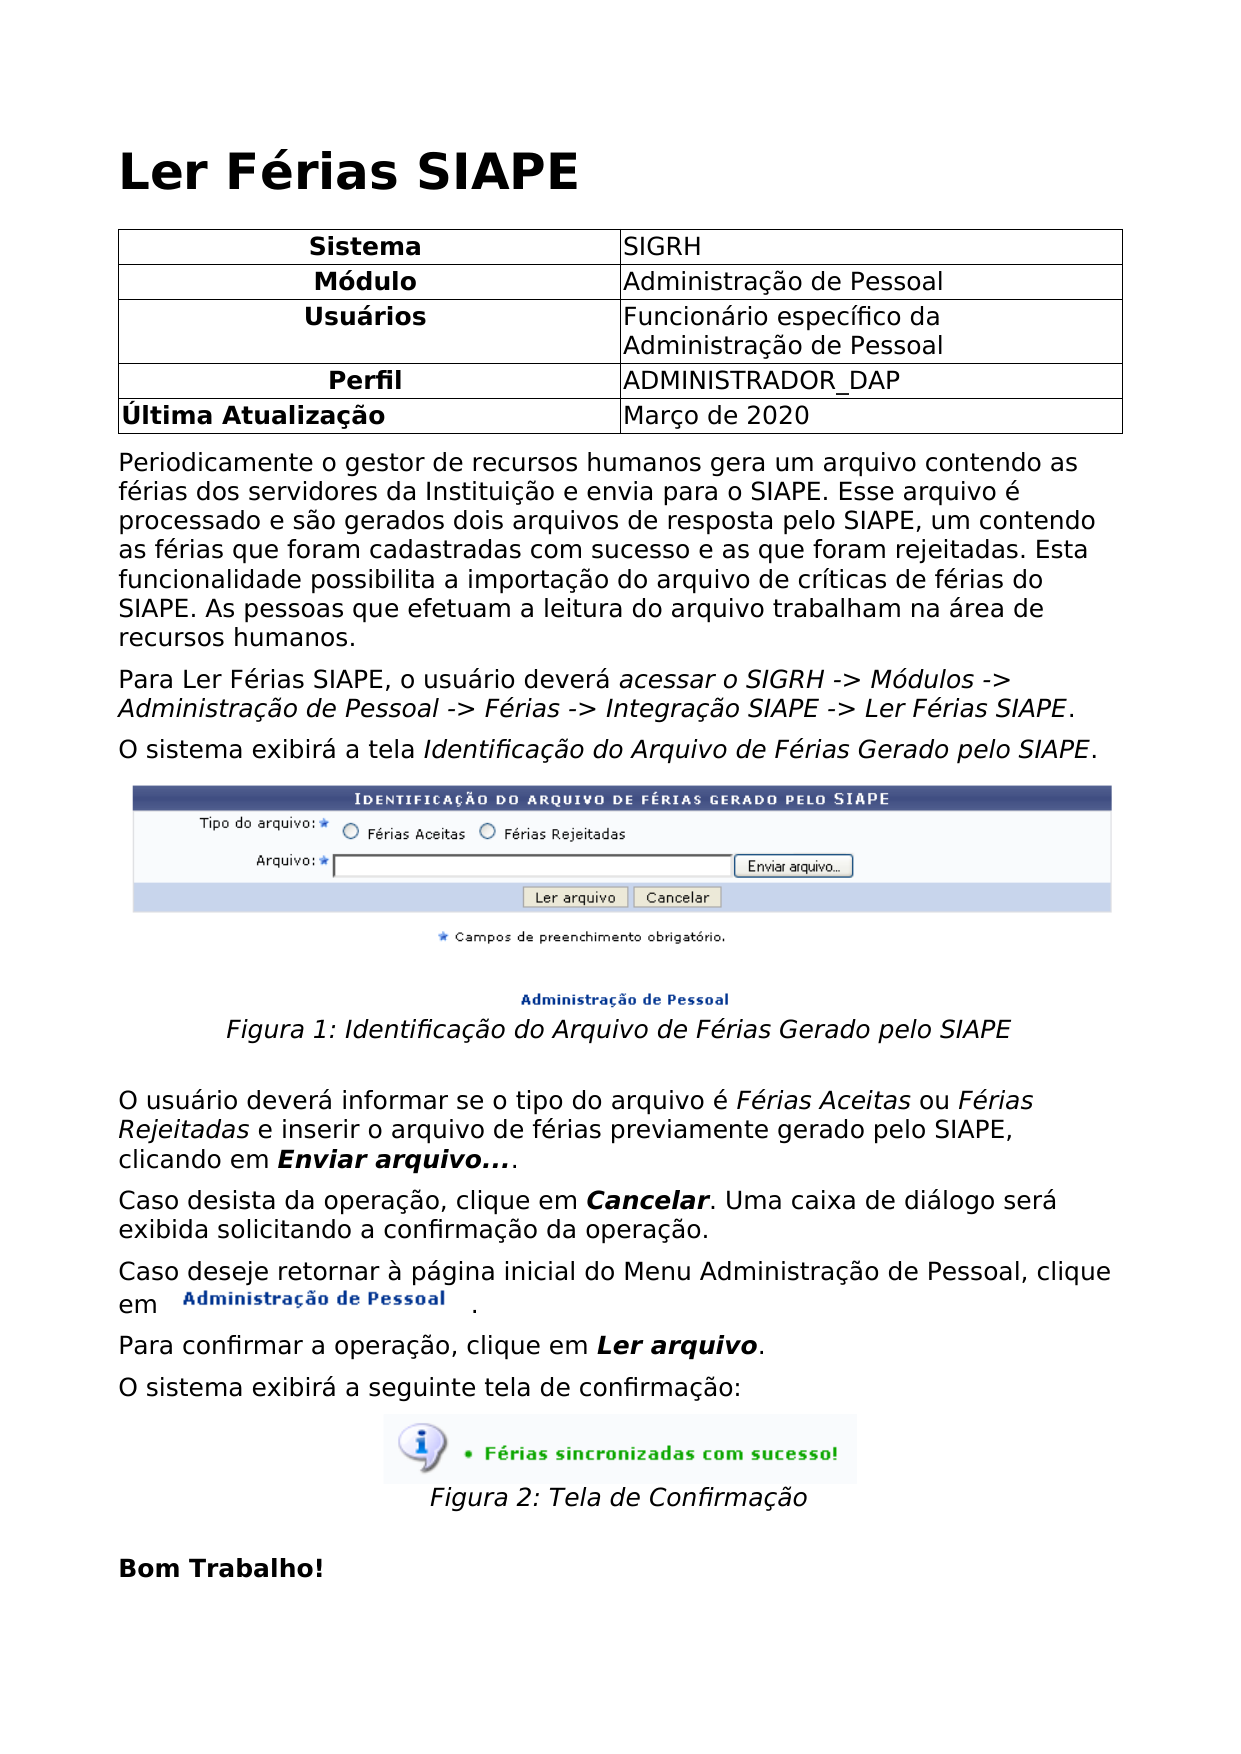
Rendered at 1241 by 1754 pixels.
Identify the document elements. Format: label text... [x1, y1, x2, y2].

text Caso desista da operação, clique em Cancelar. Uma caixa de diálogo será exibida solicitando a confirmação da operação. [118, 1186, 1122, 1245]
table_cell Módulo [119, 265, 620, 299]
table_cell Última Atualização [119, 399, 620, 433]
text Para confirmar a operação, clique em Ler arquivo. [118, 1331, 1122, 1361]
table_cell Março de 2020 [621, 399, 1122, 433]
text O sistema exibirá a tela Identificação do Arquivo de Férias Gerado pelo SIAPE. [118, 736, 1122, 765]
text Periodicamente o gestor de recursos humanos gera um arquivo contendo as férias dos servidores da Instituição e envia para o SIAPE. Esse arquivo é processado e são gerados dois arquivos de resposta pelo SIAPE, um contendo as férias que foram cadastradas com sucesso e as que foram rejeitadas. Esta funcionalidade possibilita a importação do arquivo de críticas de férias do SIAPE. As pessoas que efetuam a leitura do arquivo trabalham na área de recursos humanos. [118, 448, 1122, 652]
picture [118, 777, 1123, 1016]
table_header Sistema [119, 230, 620, 264]
picture [165, 1286, 471, 1313]
text Figura 2: Tela de Confirmação [383, 1484, 857, 1513]
table_cell Perfil [119, 364, 620, 398]
text Bom Trabalho! [118, 1554, 1122, 1583]
picture [383, 1414, 857, 1484]
table_cell Administração de Pessoal [621, 265, 1122, 299]
table_cell ADMINISTRADOR_DAP [621, 364, 1122, 398]
table_cell Funcionário específico da Administração de Pessoal [621, 300, 1122, 363]
text Figura 1: Identificação do Arquivo de Férias Gerado pelo SIAPE [118, 1016, 1122, 1045]
table_header SIGRH [621, 230, 1122, 264]
text Para Ler Férias SIAPE, o usuário deverá acessar o SIGRH -> Módulos -> Administração de Pessoal -> Férias -> Integração SIAPE -> Ler Férias SIAPE. [118, 665, 1122, 723]
text Caso deseje retornar à página inicial do Menu Administração de Pessoal, clique em . [118, 1257, 1122, 1319]
text O usuário deverá informar se o tipo do arquivo é Férias Aceitas ou Férias Rejeitadas e inserir o arquivo de férias previamente gerado pelo SIAPE, clicando em Enviar arquivo.... [118, 1086, 1122, 1174]
text O sistema exibirá a seguinte tela de confirmação: [118, 1373, 1122, 1402]
subtitle Ler Férias SIAPE [118, 143, 1122, 201]
table_cell Usuários [119, 300, 620, 363]
